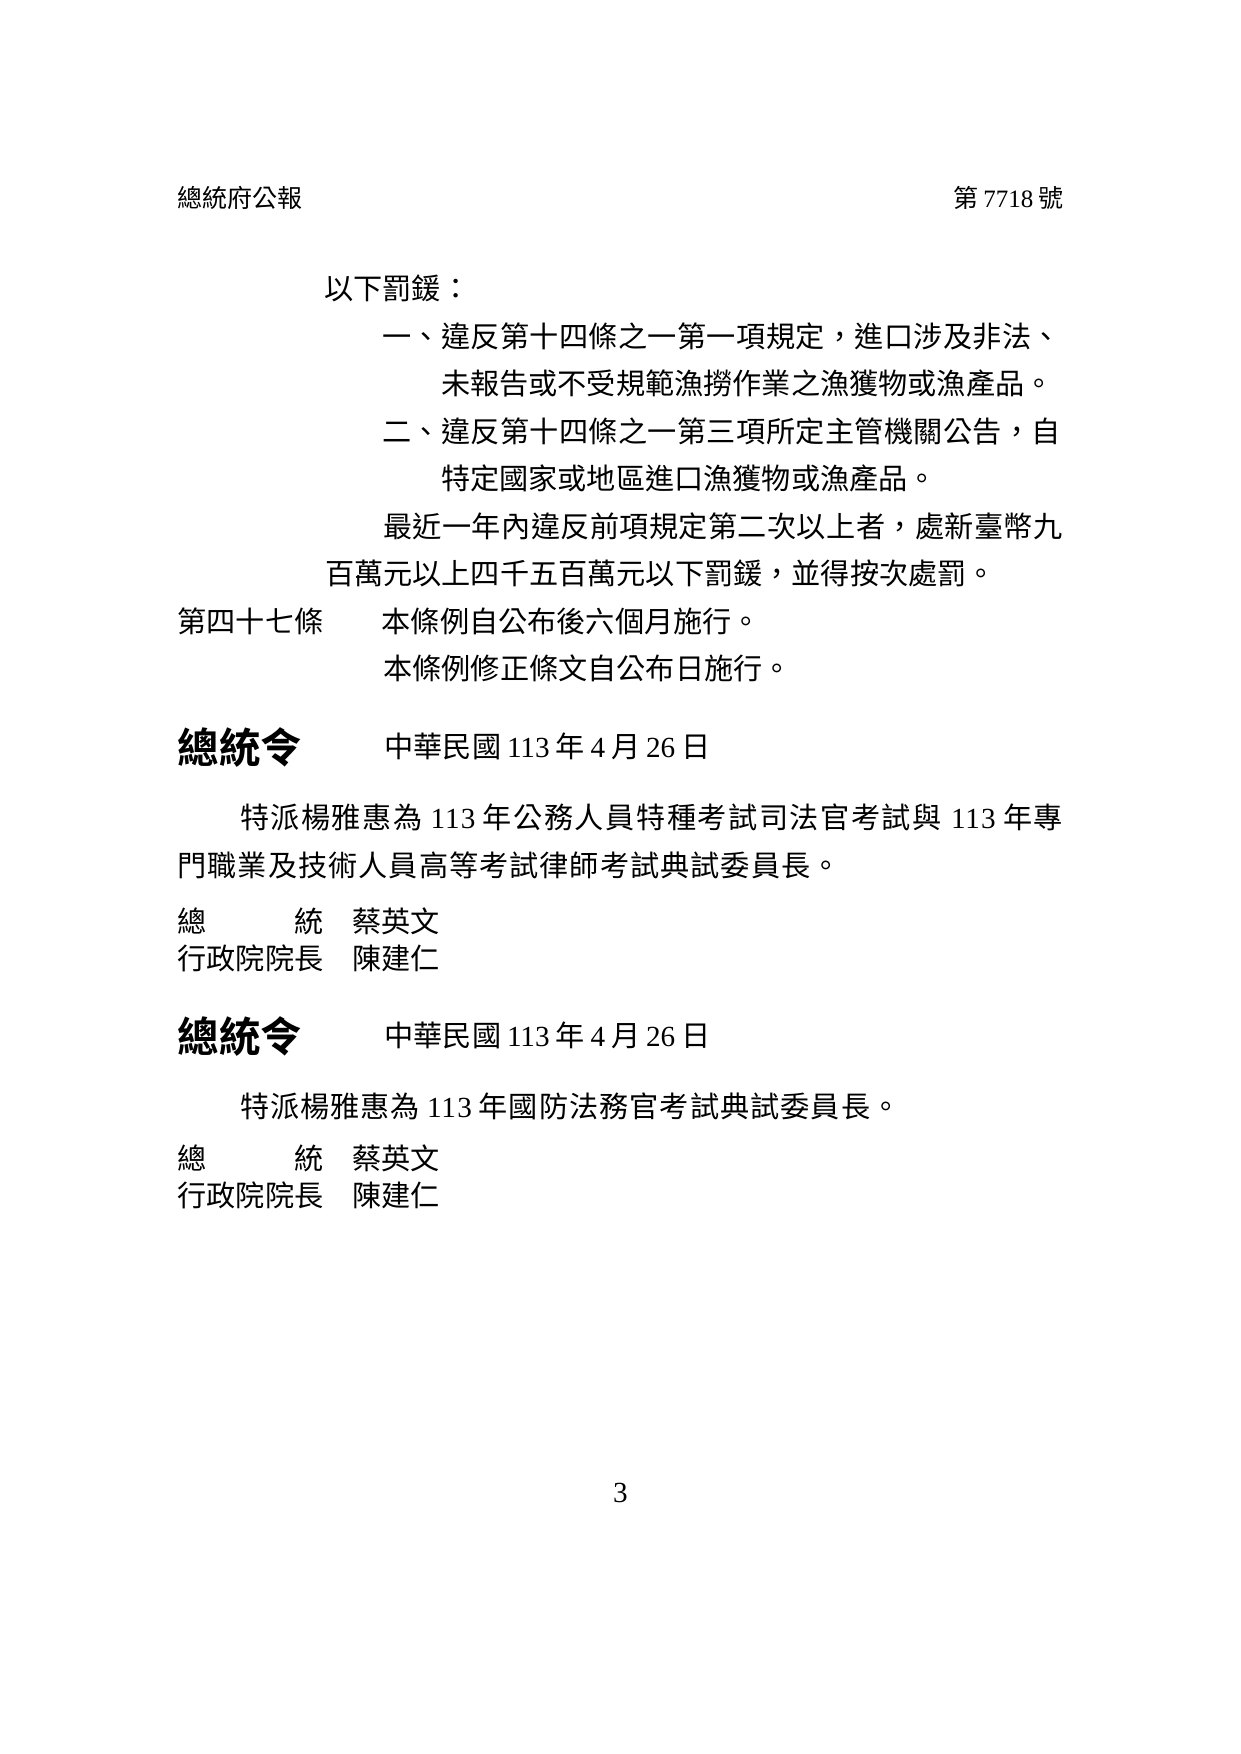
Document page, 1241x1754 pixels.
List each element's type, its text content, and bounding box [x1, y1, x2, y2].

text 特派楊雅惠為113年公務人員特種考試司法官考試與113年專門職業及技術人員高等考試律師考試典試委員長。 [177, 795, 1063, 884]
text 總 統 蔡英文 行政院院長 陳建仁 [177, 1139, 1063, 1214]
text 二、 違反第十四條之一第三項所定主管機關公告，自特定國家或地區進口漁獲物或漁產品。 [382, 408, 1063, 498]
table_header 總統令 [174, 990, 381, 1078]
table_header 總統令 [174, 701, 381, 789]
text 一、 違反第十四條之一第一項規定，進口涉及非法、未報告或不受規範漁撈作業之漁獲物或漁產品。 [382, 313, 1063, 403]
text 特派楊雅惠為113年國防法務官考試典試委員長。 [177, 1078, 1063, 1127]
text 最近一年內違反前項規定第二次以上者，處新臺幣九百萬元以上四千五百萬元以下罰鍰，並得按次處罰。 [325, 503, 1063, 593]
text 以下罰鍰： [177, 266, 1063, 308]
table_header 中華民國113年4月26日 [381, 990, 877, 1078]
text 第四十七條 本條例自公布後六個月施行。 [177, 598, 1063, 641]
text 總 統 蔡英文 行政院院長 陳建仁 [177, 902, 1063, 977]
text 本條例修正條文自公布日施行。 [325, 646, 1063, 688]
table_header 中華民國113年4月26日 [381, 701, 877, 789]
